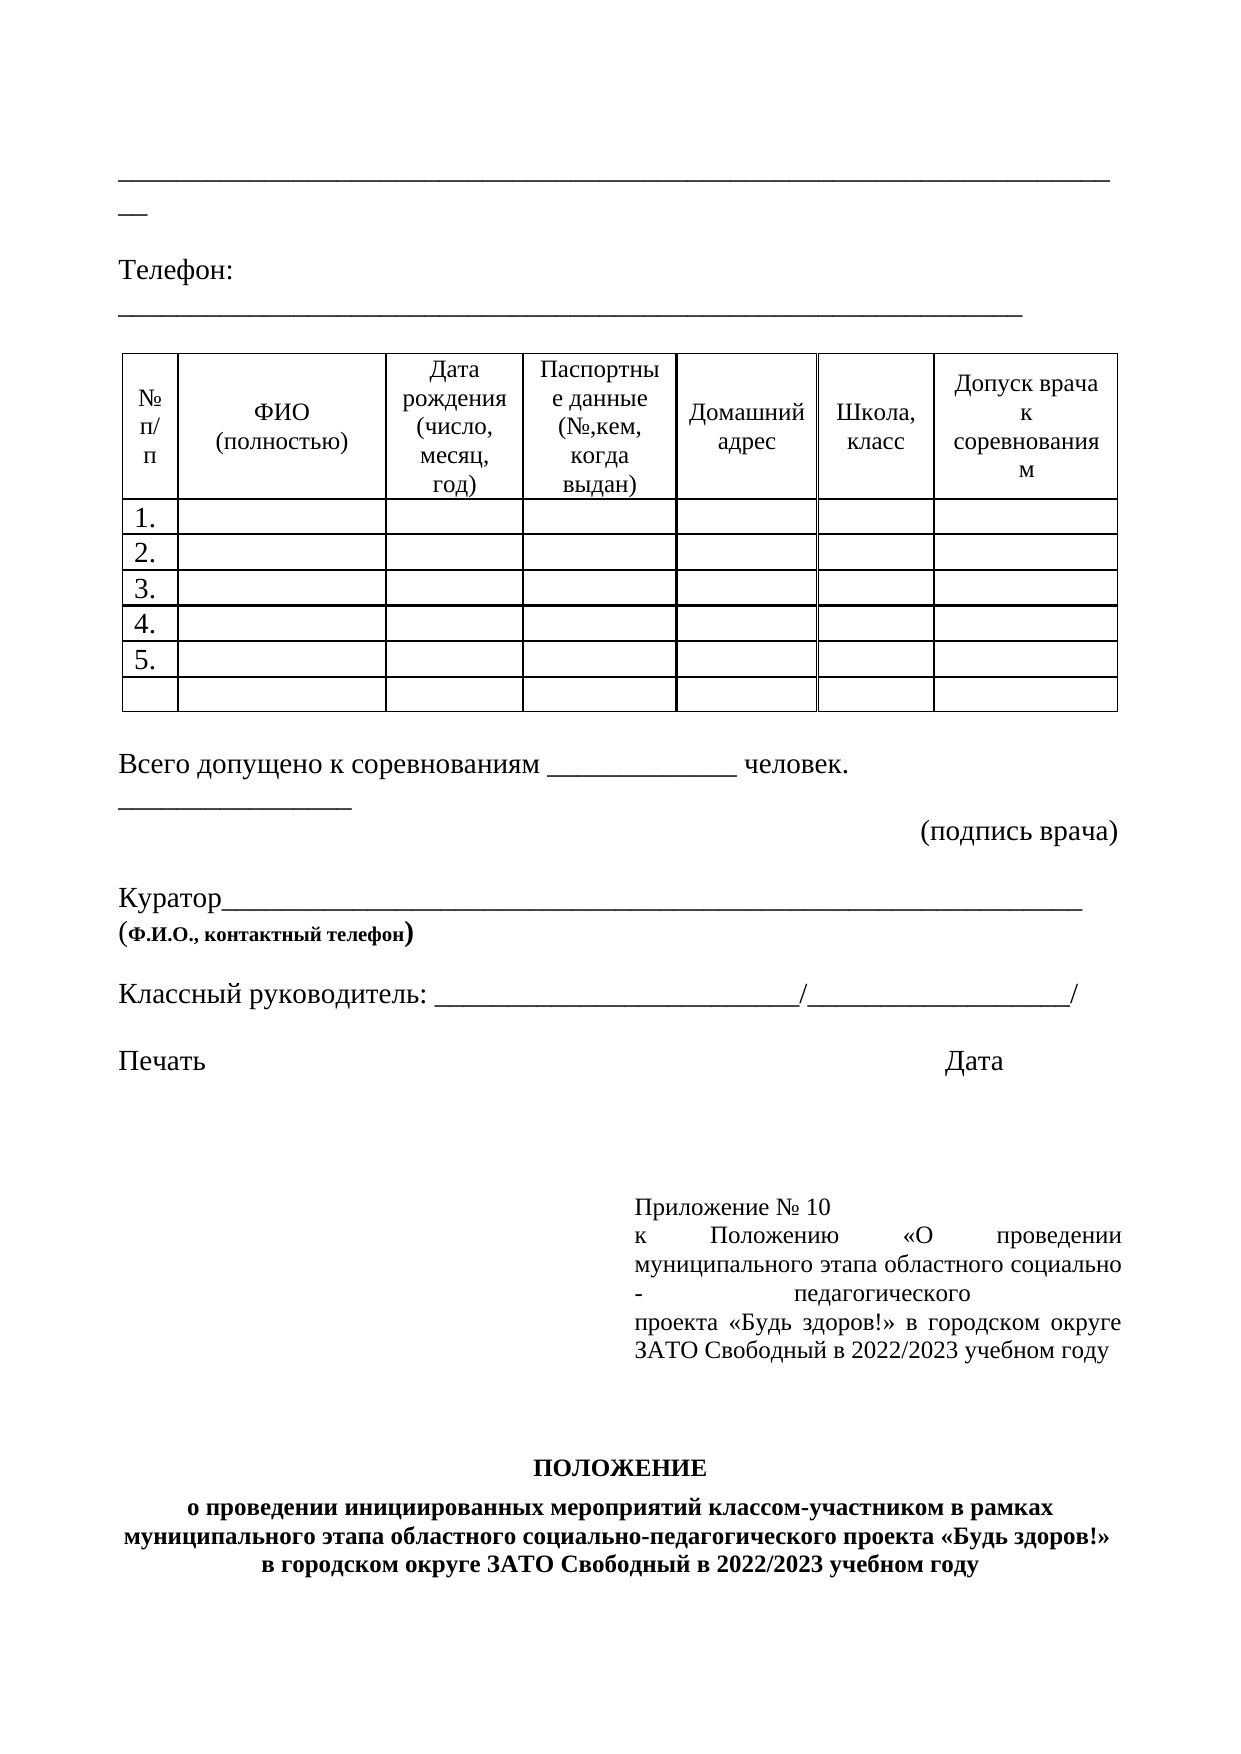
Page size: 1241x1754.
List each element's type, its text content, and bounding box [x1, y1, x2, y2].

table_cell [387, 607, 522, 640]
table_cell [819, 607, 933, 640]
table_cell [524, 571, 675, 604]
text ______________________________________________________________________ [118, 152, 1122, 219]
table_cell [819, 678, 933, 711]
table_cell [935, 642, 1117, 676]
table_header № п/п [123, 354, 177, 498]
table_cell [678, 607, 816, 640]
table_cell [678, 571, 816, 604]
table_cell 2. [123, 535, 177, 569]
table_header Школа, класс [819, 354, 933, 498]
table_cell 5. [123, 642, 177, 676]
table_cell [179, 535, 385, 569]
table_header Допуск врача к соревнованиям [935, 354, 1117, 498]
table_cell [387, 500, 522, 533]
table_cell [524, 642, 675, 676]
table_cell [935, 678, 1117, 711]
table_cell [179, 642, 385, 676]
table_header Паспортные данные (№,кем, когда выдан) [524, 354, 675, 498]
table_cell [179, 571, 385, 604]
table_cell [524, 607, 675, 640]
table_cell [935, 607, 1117, 640]
text Печать Дата [118, 1043, 1122, 1077]
table_cell [935, 535, 1117, 569]
table_cell [819, 500, 933, 533]
table_cell [524, 535, 675, 569]
text Классный руководитель: _________________________/__________________/ [118, 976, 1122, 1009]
table_cell [387, 571, 522, 604]
table_cell [179, 607, 385, 640]
text Куратор___________________________________________________________ [118, 880, 1122, 914]
table_cell [678, 500, 816, 533]
table_cell [935, 571, 1117, 604]
text ПОЛОЖЕНИЕ [118, 1453, 1122, 1482]
table_cell [387, 642, 522, 676]
table_cell [678, 642, 816, 676]
table_cell [387, 678, 522, 711]
table_cell [179, 678, 385, 711]
table_header Дата рождения (число, месяц, год) [387, 354, 522, 498]
table_cell [387, 535, 522, 569]
table_header Домашний адрес [678, 354, 816, 498]
text Телефон: ______________________________________________________________ [118, 252, 1122, 319]
table_cell 1. [123, 500, 177, 533]
text (подпись врача) [118, 813, 1122, 847]
text Приложение № 10 [561, 1192, 1122, 1220]
text (Ф.И.О., контактный телефон) [118, 914, 1122, 947]
table_cell [524, 678, 675, 711]
text о проведении инициированных мероприятий классом-участником в рамках муниципального этапа областного социально-педагогического проекта «Будь здоров!» в городском округе ЗАТО Свободный в 2022/2023 учебном году [118, 1492, 1122, 1578]
table_cell [524, 500, 675, 533]
text к Положению «О проведении муниципального этапа областного социально - педагогического проекта «Будь здоров!» в городском округе ЗАТО Свободный в 2022/2023 учебном году [634, 1220, 1122, 1364]
table_cell 3. [123, 571, 177, 604]
table_header ФИО (полностью) [179, 354, 385, 498]
table_cell [819, 571, 933, 604]
text Всего допущено к соревнованиям _____________ человек. ________________ [118, 746, 1122, 813]
table_cell [678, 535, 816, 569]
table_cell 4. [123, 607, 177, 640]
table_cell [678, 678, 816, 711]
table_cell [819, 642, 933, 676]
table_cell [123, 678, 177, 711]
table_cell [179, 500, 385, 533]
table_cell [819, 535, 933, 569]
table_cell [935, 500, 1117, 533]
